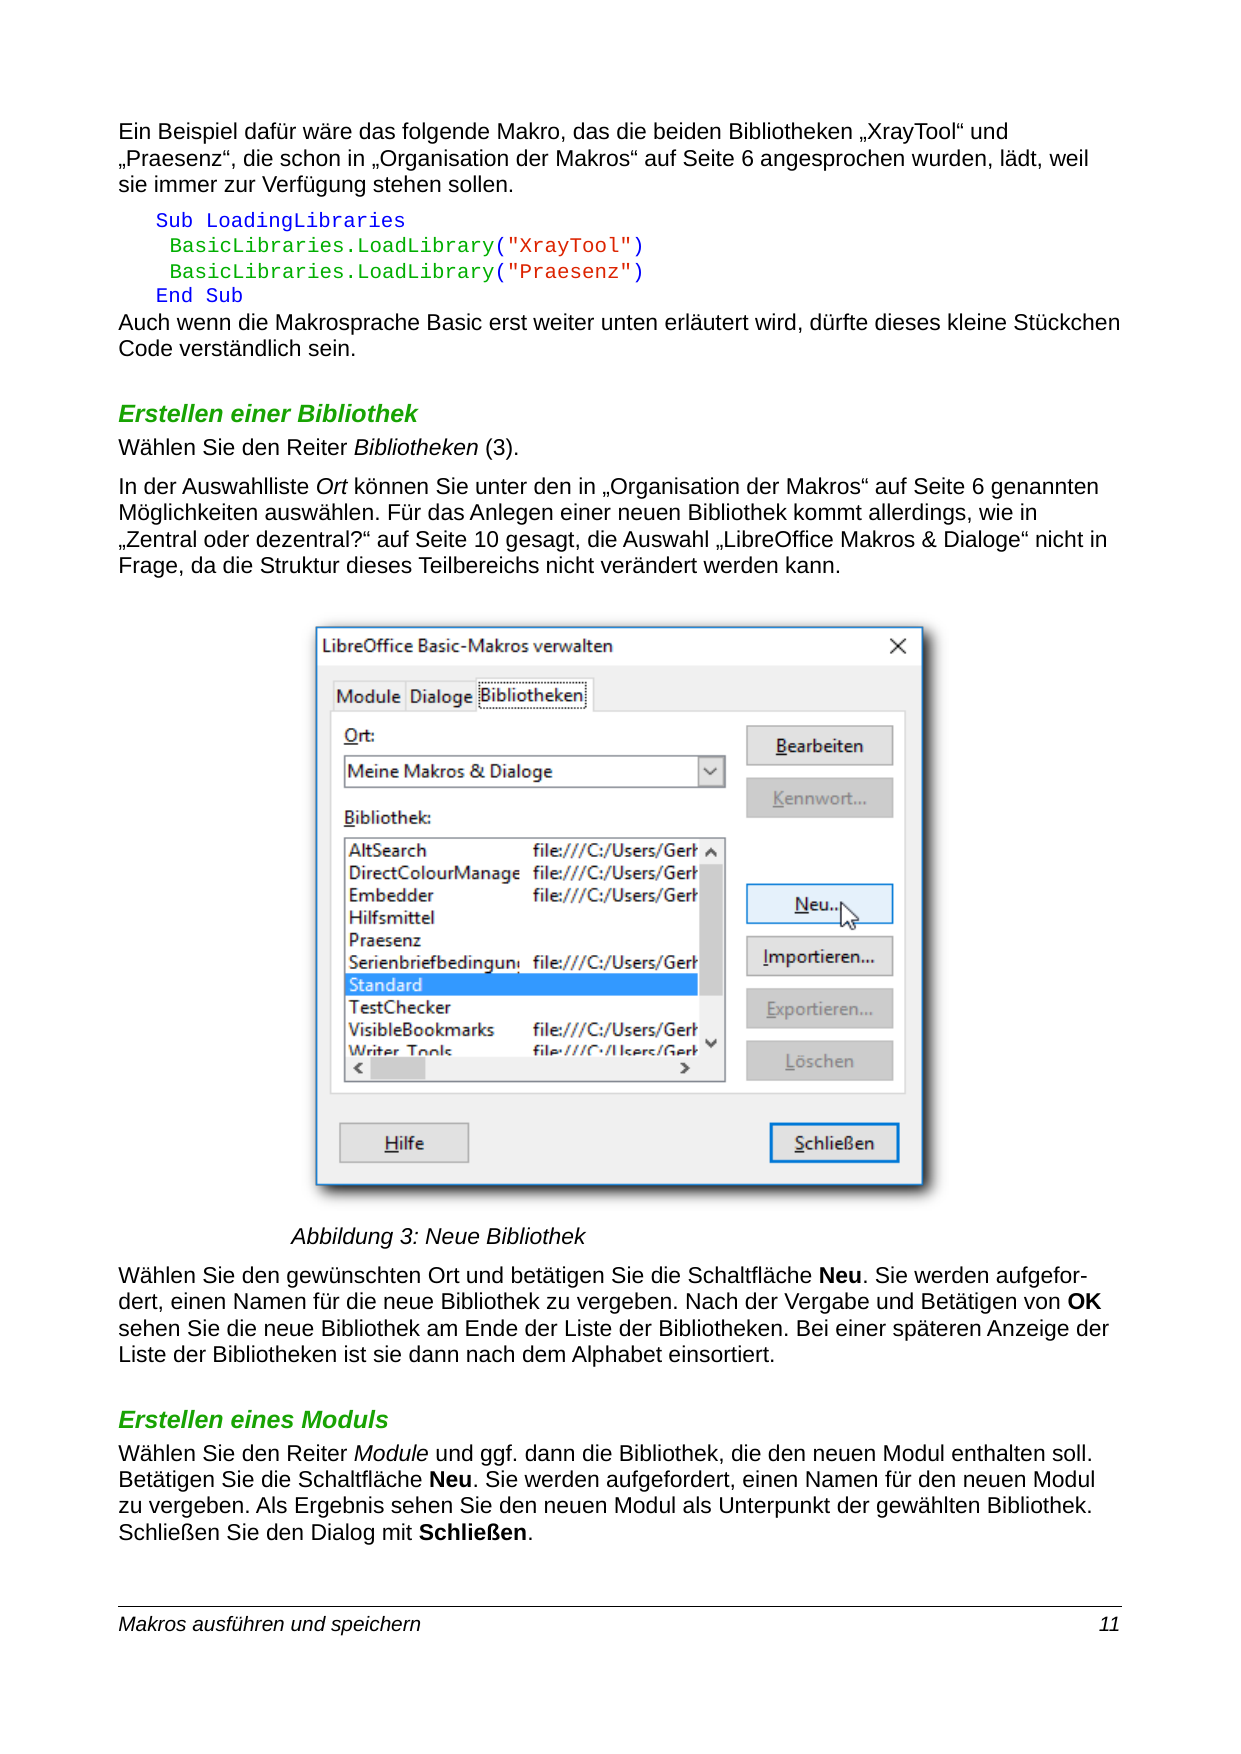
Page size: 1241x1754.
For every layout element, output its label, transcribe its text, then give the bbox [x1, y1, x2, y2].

subtitle Erstellen einer Bibliothek [118, 399, 1122, 428]
text Auch wenn die Makrosprache Basic erst weiter unten erläutert wird, dürfte dieses kleine Stückchen Code verständlich sein. [118, 309, 1122, 362]
text Abbildung 3: Neue Bibliothek [291, 1223, 949, 1249]
text In der Auswahlliste Ort können Sie unter den in „Organisation der Makros“ auf Seite 6 genannten Möglichkeiten auswählen. Für das Anlegen einer neuen Bibliothek kommt allerdings, wie in „Zentral oder dezentral?“ auf Seite 10 gesagt, die Auswahl „LibreOffice Makros & Dialoge“ nicht in Frage, da die Struktur dieses Teilbereichs nicht verändert werden kann. [118, 473, 1122, 578]
text End Sub [156, 285, 1122, 309]
text Ein Beispiel dafür wäre das folgende Makro, das die beiden Bibliotheken „XrayTool“ und „Praesenz“, die schon in „Organisation der Makros“ auf Seite 6 angesprochen wurden, lädt, weil sie immer zur Verfügung stehen sollen. [118, 118, 1122, 197]
text Wählen Sie den Reiter Module und ggf. dann die Bibliothek, die den neuen Modul enthalten soll. Betätigen Sie die Schaltfläche Neu. Sie werden aufgefordert, einen Namen für den neuen Modul zu vergeben. Als Ergebnis sehen Sie den neuen Modul als Unterpunkt der gewählten Bibliothek. Schließen Sie den Dialog mit Schließen. [118, 1440, 1122, 1545]
picture [291, 603, 950, 1211]
subtitle Erstellen eines Moduls [118, 1405, 1122, 1433]
text BasicLibraries.LoadLibrary("Praesenz") [156, 259, 1122, 285]
text Sub LoadingLibraries [156, 210, 1122, 233]
text Wählen Sie den Reiter Bibliotheken (Abbildung 3). [118, 434, 1122, 460]
text Wählen Sie den gewünschten Ort und betätigen Sie die Schaltfläche Neu. Sie werden aufgefor­dert, einen Namen für die neue Bibliothek zu vergeben. Nach der Vergabe und Betätigen von OK sehen Sie die neue Bibliothek am Ende der Liste der Bibliotheken. Bei einer späteren Anzeige der Liste der Bibliotheken ist sie dann nach dem Alphabet einsortiert. [118, 1262, 1122, 1367]
text BasicLibraries.LoadLibrary("XrayTool") [156, 233, 1122, 259]
